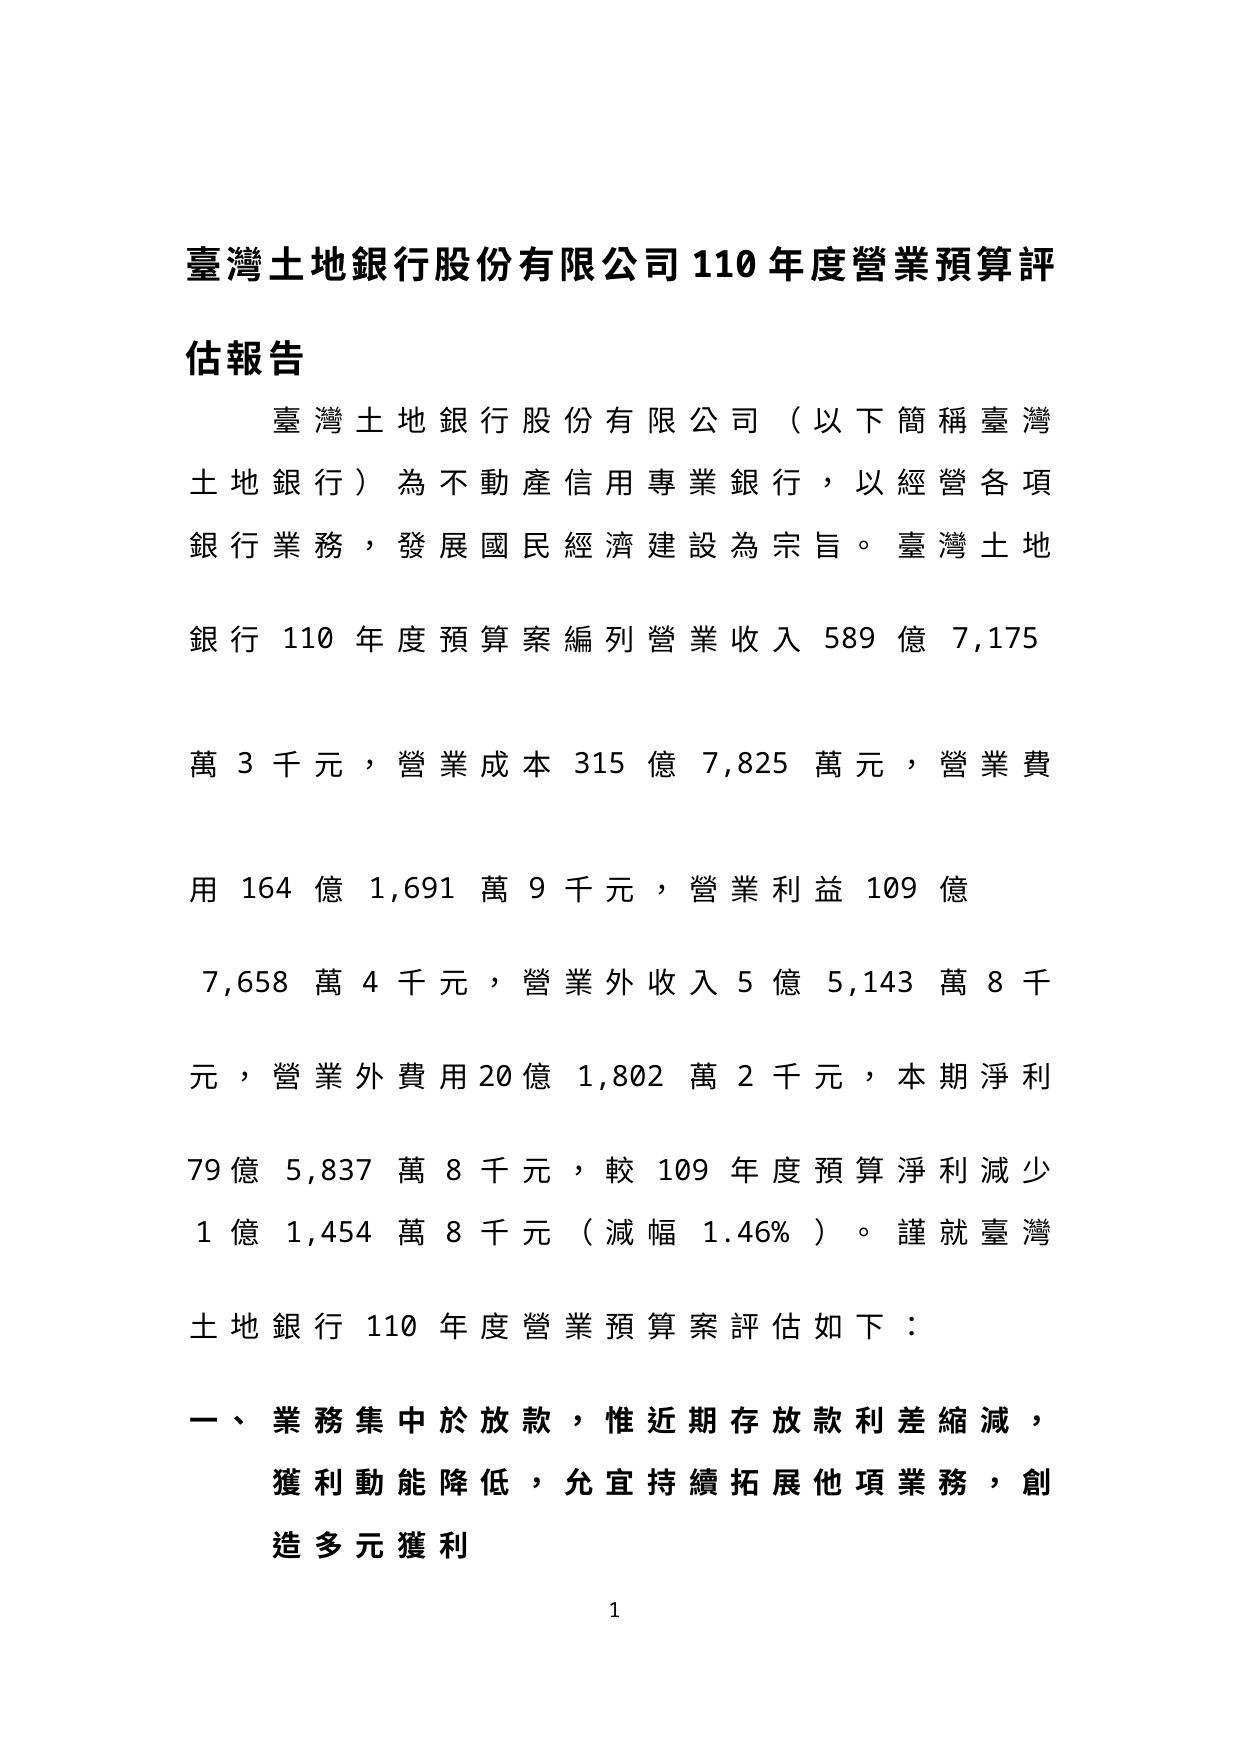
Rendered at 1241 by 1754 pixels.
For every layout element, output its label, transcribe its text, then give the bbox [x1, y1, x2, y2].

text 臺灣土地銀行股份有限公司110年度營業預算評估報告 [183, 189, 1058, 377]
text 一、業務集中於放款，惟近期存放款利差縮減，獲利動能降低，允宜持續拓展他項業務，創造多元獲利 [183, 1377, 1058, 1564]
text 臺灣土地銀行股份有限公司（以下簡稱臺灣土地銀行）為不動產信用專業銀行，以經營各項銀行業務，發展國民經濟建設為宗旨。臺灣土地銀行110年度預算案編列營業收入589億7,175萬3千元，營業成本315億7,825萬元，營業費用164億1,691萬9千元，營業利益109億7,658萬4千元，營業外收入5億5,143萬8千元，營業外費用20億1,802萬2千元，本期淨利79億5,837萬8千元，較109年度預算淨利減少1億1,454萬8千元（減幅1.46%）。謹就臺灣土地銀行110年度營業預算案評估如下： [183, 377, 1058, 1377]
